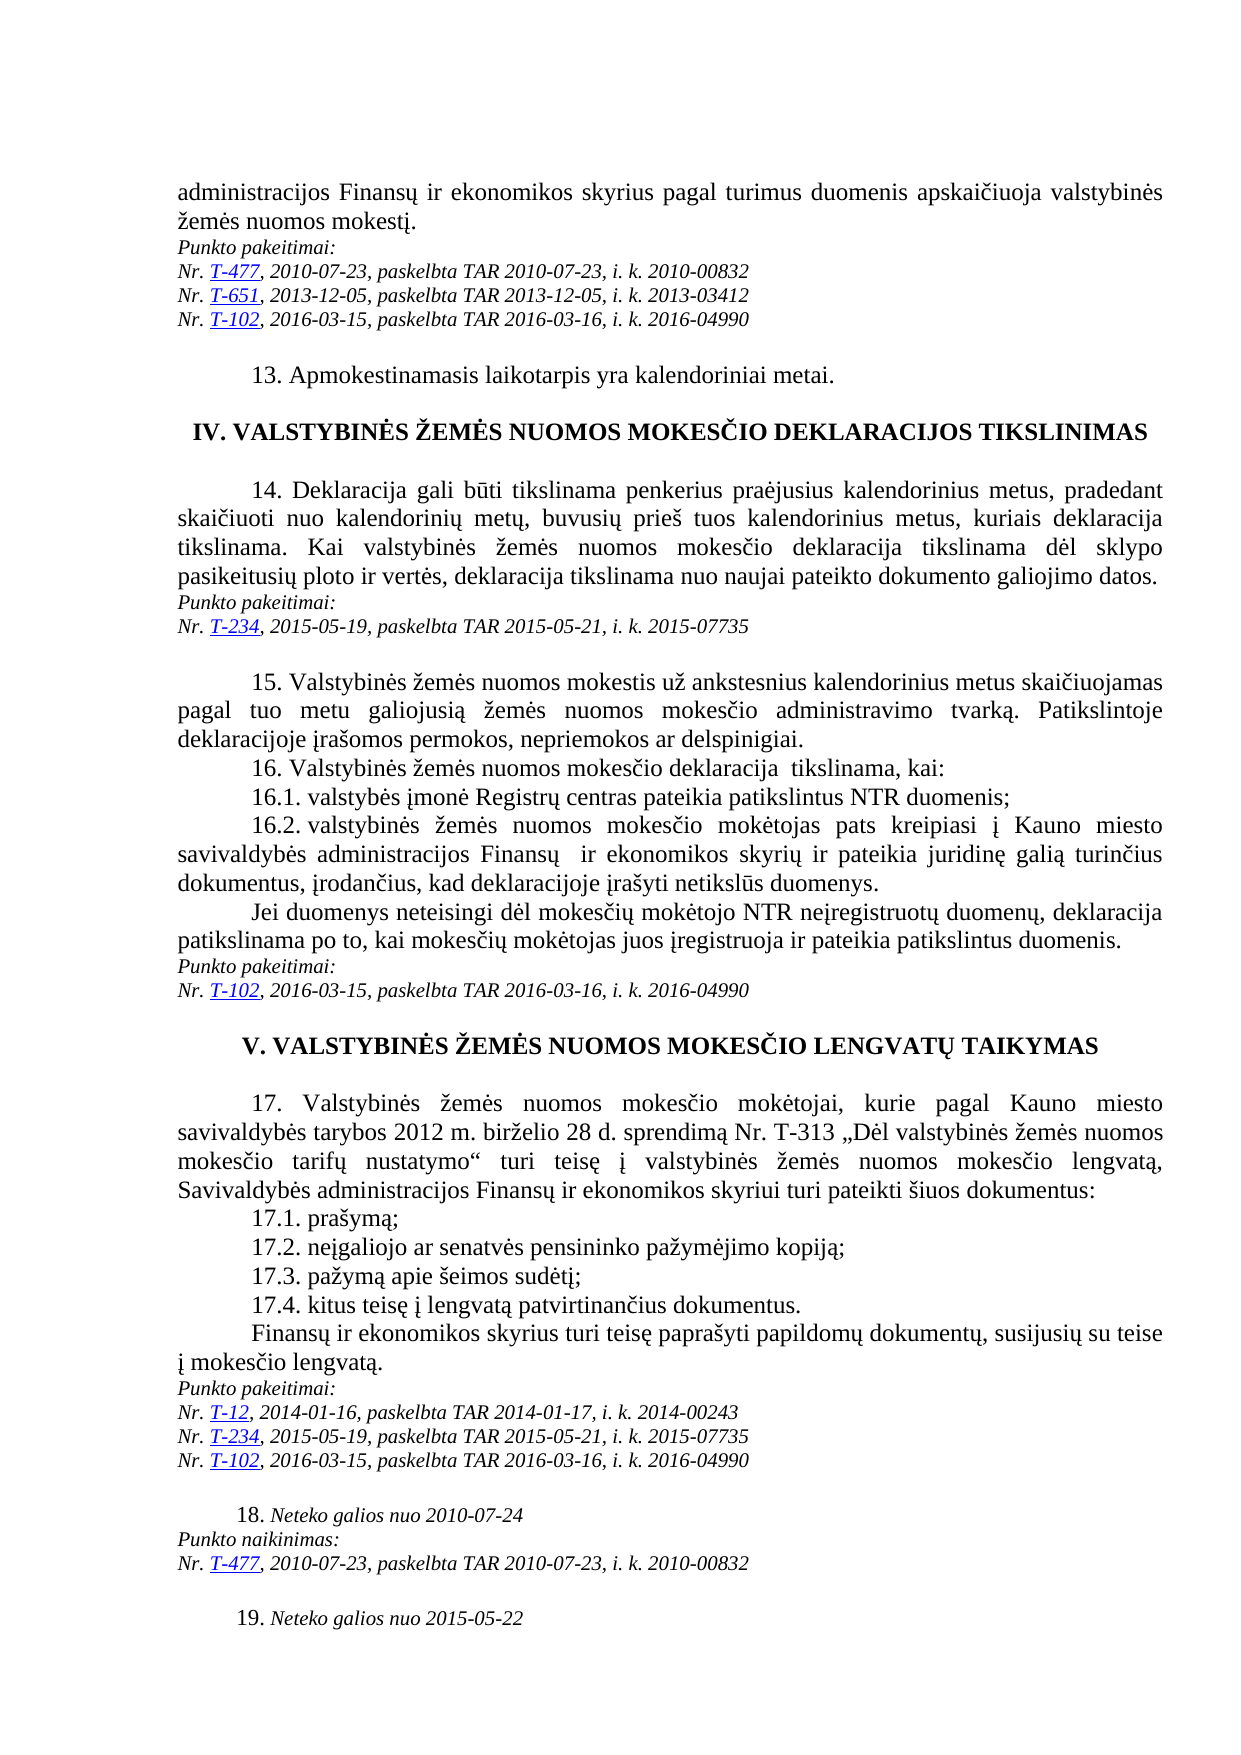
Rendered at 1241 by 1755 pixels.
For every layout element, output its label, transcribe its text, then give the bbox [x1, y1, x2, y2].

text 18. Neteko galios nuo 2010-07-24 [177, 1501, 1163, 1527]
text Punkto pakeitimai: [177, 1376, 1163, 1400]
text administracijos Finansų ir ekonomikos skyrius pagal turimus duomenis apskaičiuoja valstybinės žemės nuomos mokestį. [177, 177, 1163, 235]
text Jei duomenys neteisingi dėl mokesčių mokėtojo NTR neįregistruotų duomenų, deklaracija patikslinama po to, kai mokesčių mokėtojas juos įregistruoja ir pateikia patikslintus duomenis. [177, 897, 1163, 954]
text Finansų ir ekonomikos skyrius turi teisę paprašyti papildomų dokumentų, susijusių su teise į mokesčio lengvatą. [177, 1318, 1163, 1376]
text 13. Apmokestinamasis laikotarpis yra kalendoriniai metai. [177, 360, 1163, 388]
text 17.4. kitus teisę į lengvatą patvirtinančius dokumentus. [177, 1290, 1163, 1318]
text 17.2. neįgaliojo ar senatvės pensininko pažymėjimo kopiją; [177, 1232, 1163, 1261]
text 17.3. pažymą apie šeimos sudėtį; [177, 1261, 1163, 1290]
text Punkto pakeitimai: [177, 235, 1163, 259]
text Nr. T-477, 2010-07-23, paskelbta TAR 2010-07-23, i. k. 2010-00832 [177, 259, 1163, 283]
text Nr. T-12, 2014-01-16, paskelbta TAR 2014-01-17, i. k. 2014-00243 [177, 1400, 1163, 1424]
text Nr. T-102, 2016-03-15, paskelbta TAR 2016-03-16, i. k. 2016-04990 [177, 307, 1163, 331]
text Punkto pakeitimai: [177, 590, 1163, 614]
text Nr. T-234, 2015-05-19, paskelbta TAR 2015-05-21, i. k. 2015-07735 [177, 1424, 1163, 1448]
text V. VALSTYBINĖS ŽEMĖS NUOMOS MOKESČIO LENGVATŲ TAIKYMAS [177, 1031, 1163, 1060]
text 17.1. prašymą; [177, 1203, 1163, 1232]
text Nr. T-102, 2016-03-15, paskelbta TAR 2016-03-16, i. k. 2016-04990 [177, 1448, 1163, 1472]
text 17. Valstybinės žemės nuomos mokesčio mokėtojai, kurie pagal Kauno miesto savivaldybės tarybos 2012 m. birželio 28 d. sprendimą Nr. T-313 „Dėl valstybinės žemės nuomos mokesčio tarifų nustatymo“ turi teisę į valstybinės žemės nuomos mokesčio lengvatą, Savivaldybės administracijos Finansų ir ekonomikos skyriui turi pateikti šiuos dokumentus: [177, 1088, 1163, 1203]
text 14. Deklaracija gali būti tikslinama penkerius praėjusius kalendorinius metus, pradedant skaičiuoti nuo kalendorinių metų, buvusių prieš tuos kalendorinius metus, kuriais deklaracija tikslinama. Kai valstybinės žemės nuomos mokesčio deklaracija tikslinama dėl sklypo pasikeitusių ploto ir vertės, deklaracija tikslinama nuo naujai pateikto dokumento galiojimo datos. [177, 475, 1163, 590]
text 16.2. valstybinės žemės nuomos mokesčio mokėtojas pats kreipiasi į Kauno miesto savivaldybės administracijos Finansų ir ekonomikos skyrių ir pateikia juridinę galią turinčius dokumentus, įrodančius, kad deklaracijoje įrašyti netikslūs duomenys. [177, 810, 1163, 897]
text 19. Neteko galios nuo 2015-05-22 [177, 1604, 1163, 1631]
text 16. Valstybinės žemės nuomos mokesčio deklaracija tikslinama, kai: [177, 753, 1163, 782]
text 15. Valstybinės žemės nuomos mokestis už ankstesnius kalendorinius metus skaičiuojamas pagal tuo metu galiojusią žemės nuomos mokesčio administravimo tvarką. Patikslintoje deklaracijoje įrašomos permokos, nepriemokos ar delspinigiai. [177, 667, 1163, 753]
text Nr. T-651, 2013-12-05, paskelbta TAR 2013-12-05, i. k. 2013-03412 [177, 283, 1163, 307]
text Nr. T-477, 2010-07-23, paskelbta TAR 2010-07-23, i. k. 2010-00832 [177, 1551, 1163, 1575]
text 16.1. valstybės įmonė Registrų centras pateikia patikslintus NTR duomenis; [177, 782, 1163, 810]
text Punkto naikinimas: [177, 1527, 1163, 1551]
text IV. VALSTYBINĖS ŽEMĖS NUOMOS MOKESČIO DEKLARACIJOS TIKSLINIMAS [177, 417, 1163, 446]
text Nr. T-234, 2015-05-19, paskelbta TAR 2015-05-21, i. k. 2015-07735 [177, 614, 1163, 638]
text Punkto pakeitimai: [177, 954, 1163, 978]
text Nr. T-102, 2016-03-15, paskelbta TAR 2016-03-16, i. k. 2016-04990 [177, 978, 1163, 1002]
